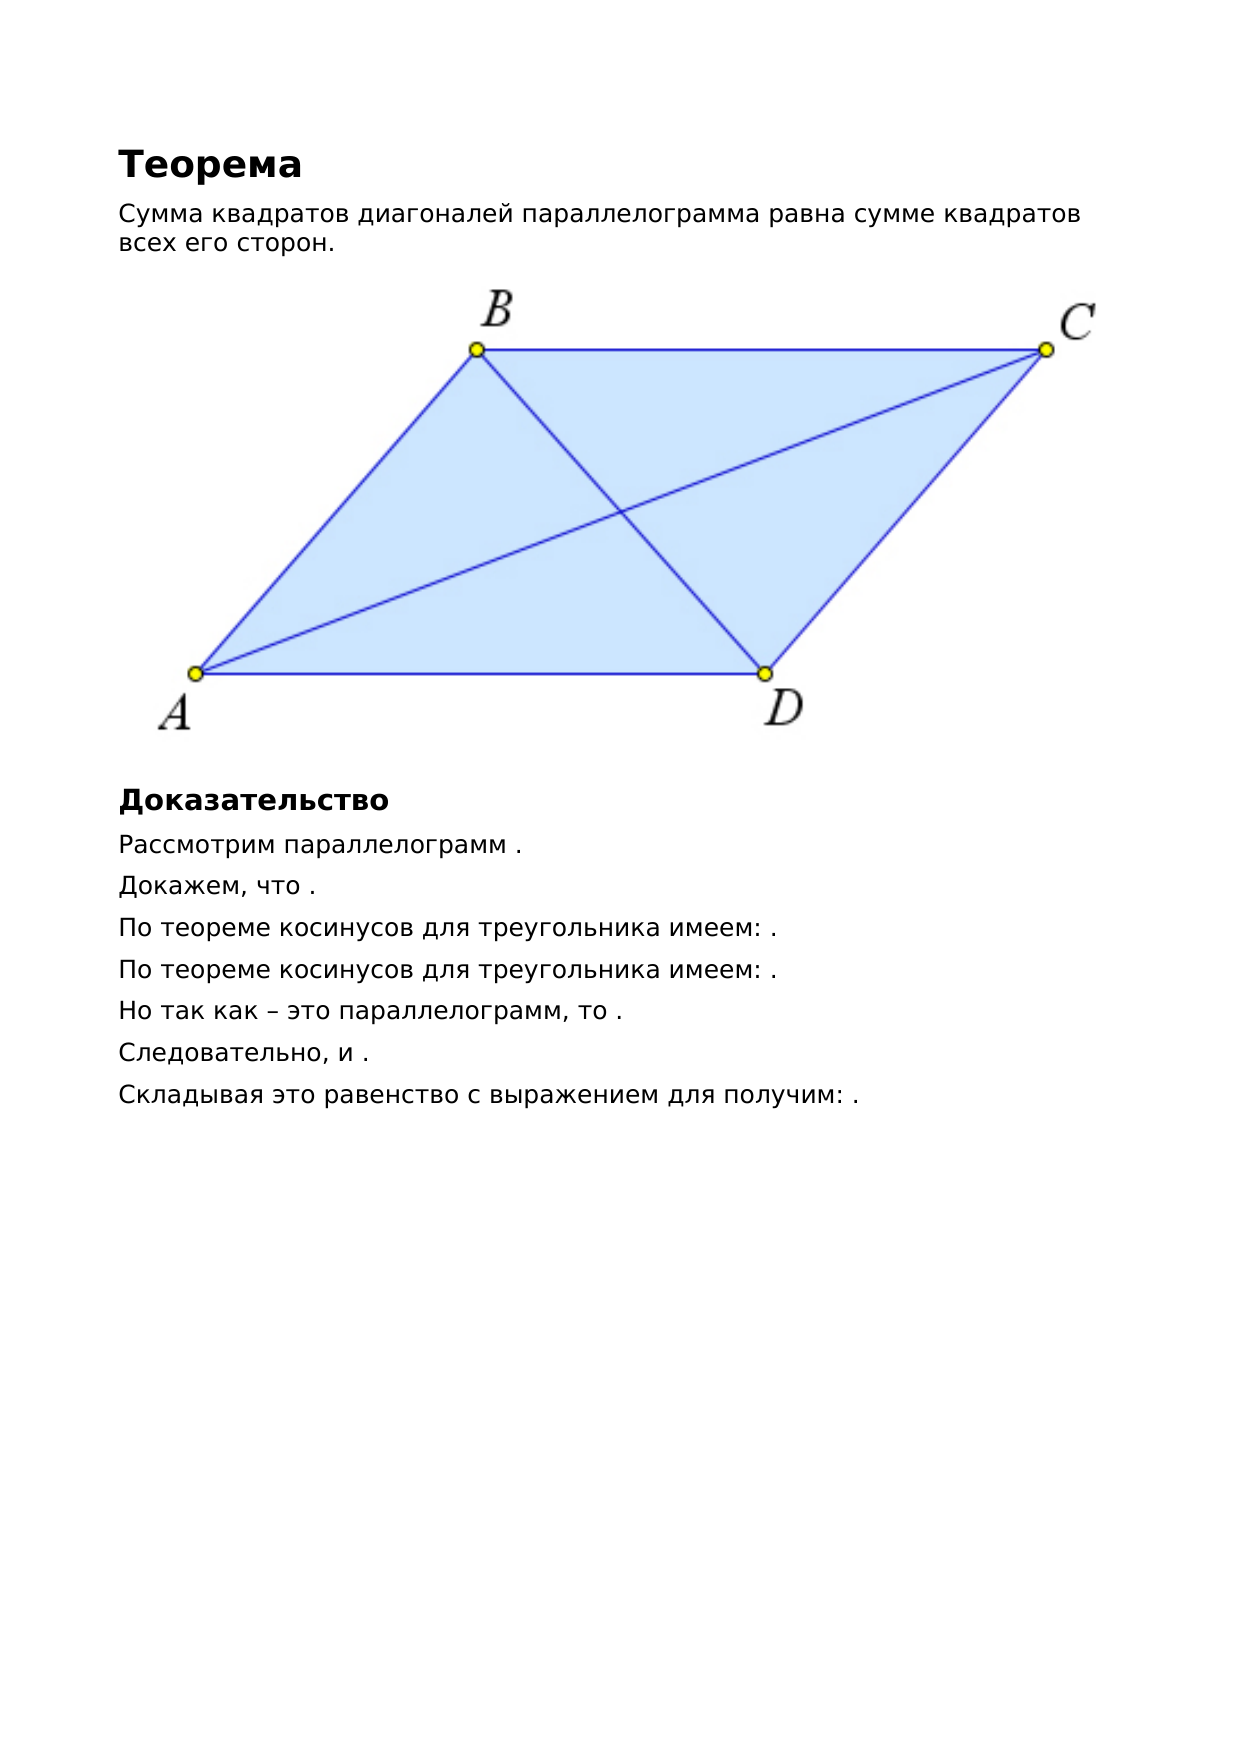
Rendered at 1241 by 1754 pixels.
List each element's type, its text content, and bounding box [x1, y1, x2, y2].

text Сумма квадратов диагоналей параллелограмма равна сумме квадратов всех его сторон. [118, 199, 1122, 258]
subtitle Доказательство [118, 783, 1122, 817]
text Следовательно, и . [118, 1038, 1122, 1067]
text По теореме косинусов для треугольника имеем: . [118, 955, 1122, 984]
subtitle Теорема [118, 143, 1122, 187]
text Докажем, что . [118, 872, 1122, 901]
text Складывая это равенство с выражением для получим: . [118, 1080, 1122, 1109]
text По теореме косинусов для треугольника имеем: . [118, 913, 1122, 942]
text Рассмотрим параллелограмм . [118, 830, 1122, 859]
picture [118, 270, 1123, 746]
text Но так как – это параллелограмм, то . [118, 997, 1122, 1026]
